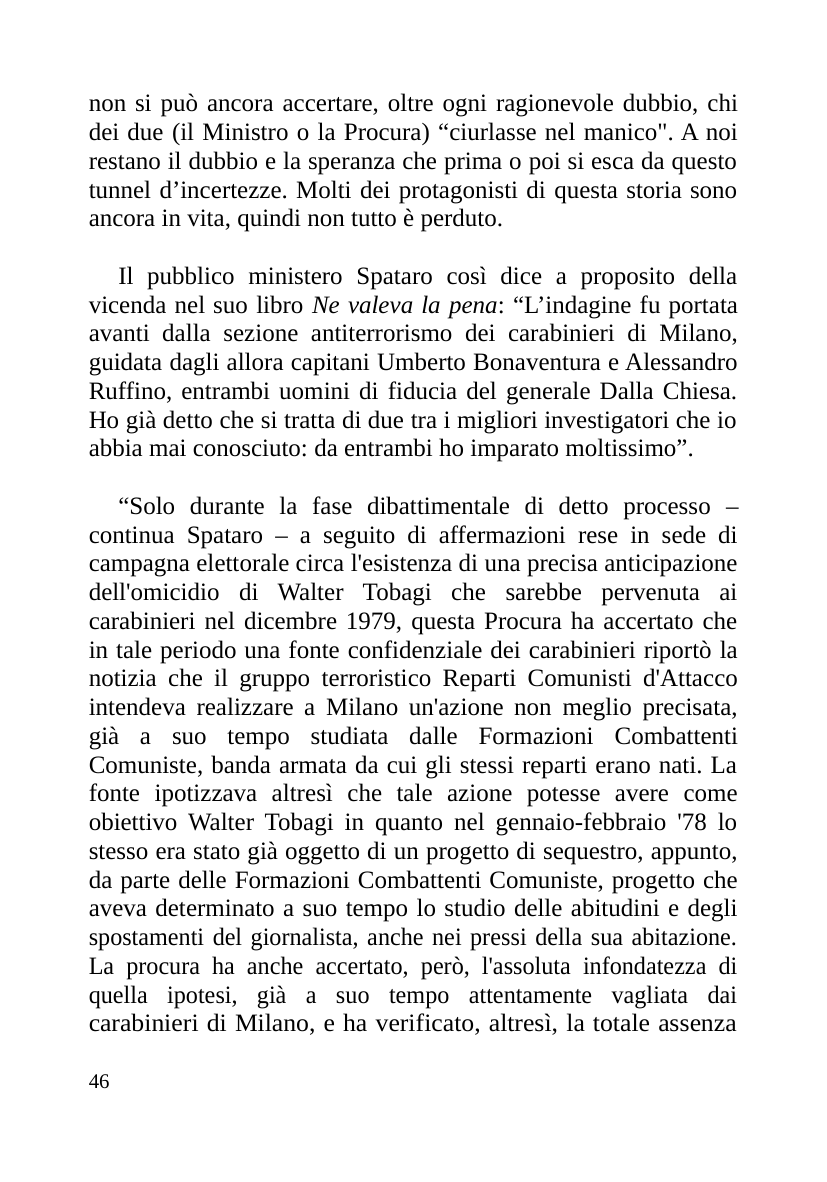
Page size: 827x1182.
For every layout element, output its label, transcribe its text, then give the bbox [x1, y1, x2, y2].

text “Solo durante la fase dibattimentale di detto processo – continua Spataro – a seguito di affermazioni rese in sede di campagna elettorale circa l'esistenza di una precisa anticipazione dell'omicidio di Walter Tobagi che sarebbe pervenuta ai carabinieri nel dicembre 1979, questa Procura ha accertato che in tale periodo una fonte confidenziale dei carabinieri riportò la notizia che il gruppo terroristico Reparti Comunisti d'Attacco intendeva realizzare a Milano un'azione non meglio precisata, già a suo tempo studiata dalle Formazioni Combattenti Comuniste, banda armata da cui gli stessi reparti erano nati. La fonte ipotizzava altresì che tale azione potesse avere come obiettivo Walter Tobagi in quanto nel gennaio-febbraio '78 lo stesso era stato già oggetto di un progetto di sequestro, appunto, da parte delle Formazioni Combattenti Comuniste, progetto che aveva determinato a suo tempo lo studio delle abitudini e degli spostamenti del giornalista, anche nei pressi della sua abitazione. La procura ha anche accertato, però, l'assoluta infondatezza di quella ipotesi, già a suo tempo attentamente vagliata dai carabinieri di Milano, e ha verificato, altresì, la totale assenza [88, 491, 738, 1037]
text non si può ancora accertare, oltre ogni ragionevole dubbio, chi dei due (il Ministro o la Procura) “ciurlasse nel manico". A noi restano il dubbio e la speranza che prima o poi si esca da questo tunnel d’incertezze. Molti dei protagonisti di questa storia sono ancora in vita, quindi non tutto è perduto. [88, 88, 738, 232]
text Il pubblico ministero Spataro così dice a proposito della vicenda nel suo libro Ne valeva la pena: “L’indagine fu portata avanti dalla sezione antiterrorismo dei carabinieri di Milano, guidata dagli allora capitani Umberto Bonaventura e Alessandro Ruffino, entrambi uomini di fiducia del generale Dalla Chiesa. Ho già detto che si tratta di due tra i migliori investigatori che io abbia mai conosciuto: da entrambi ho imparato moltissimo”. [88, 261, 738, 462]
